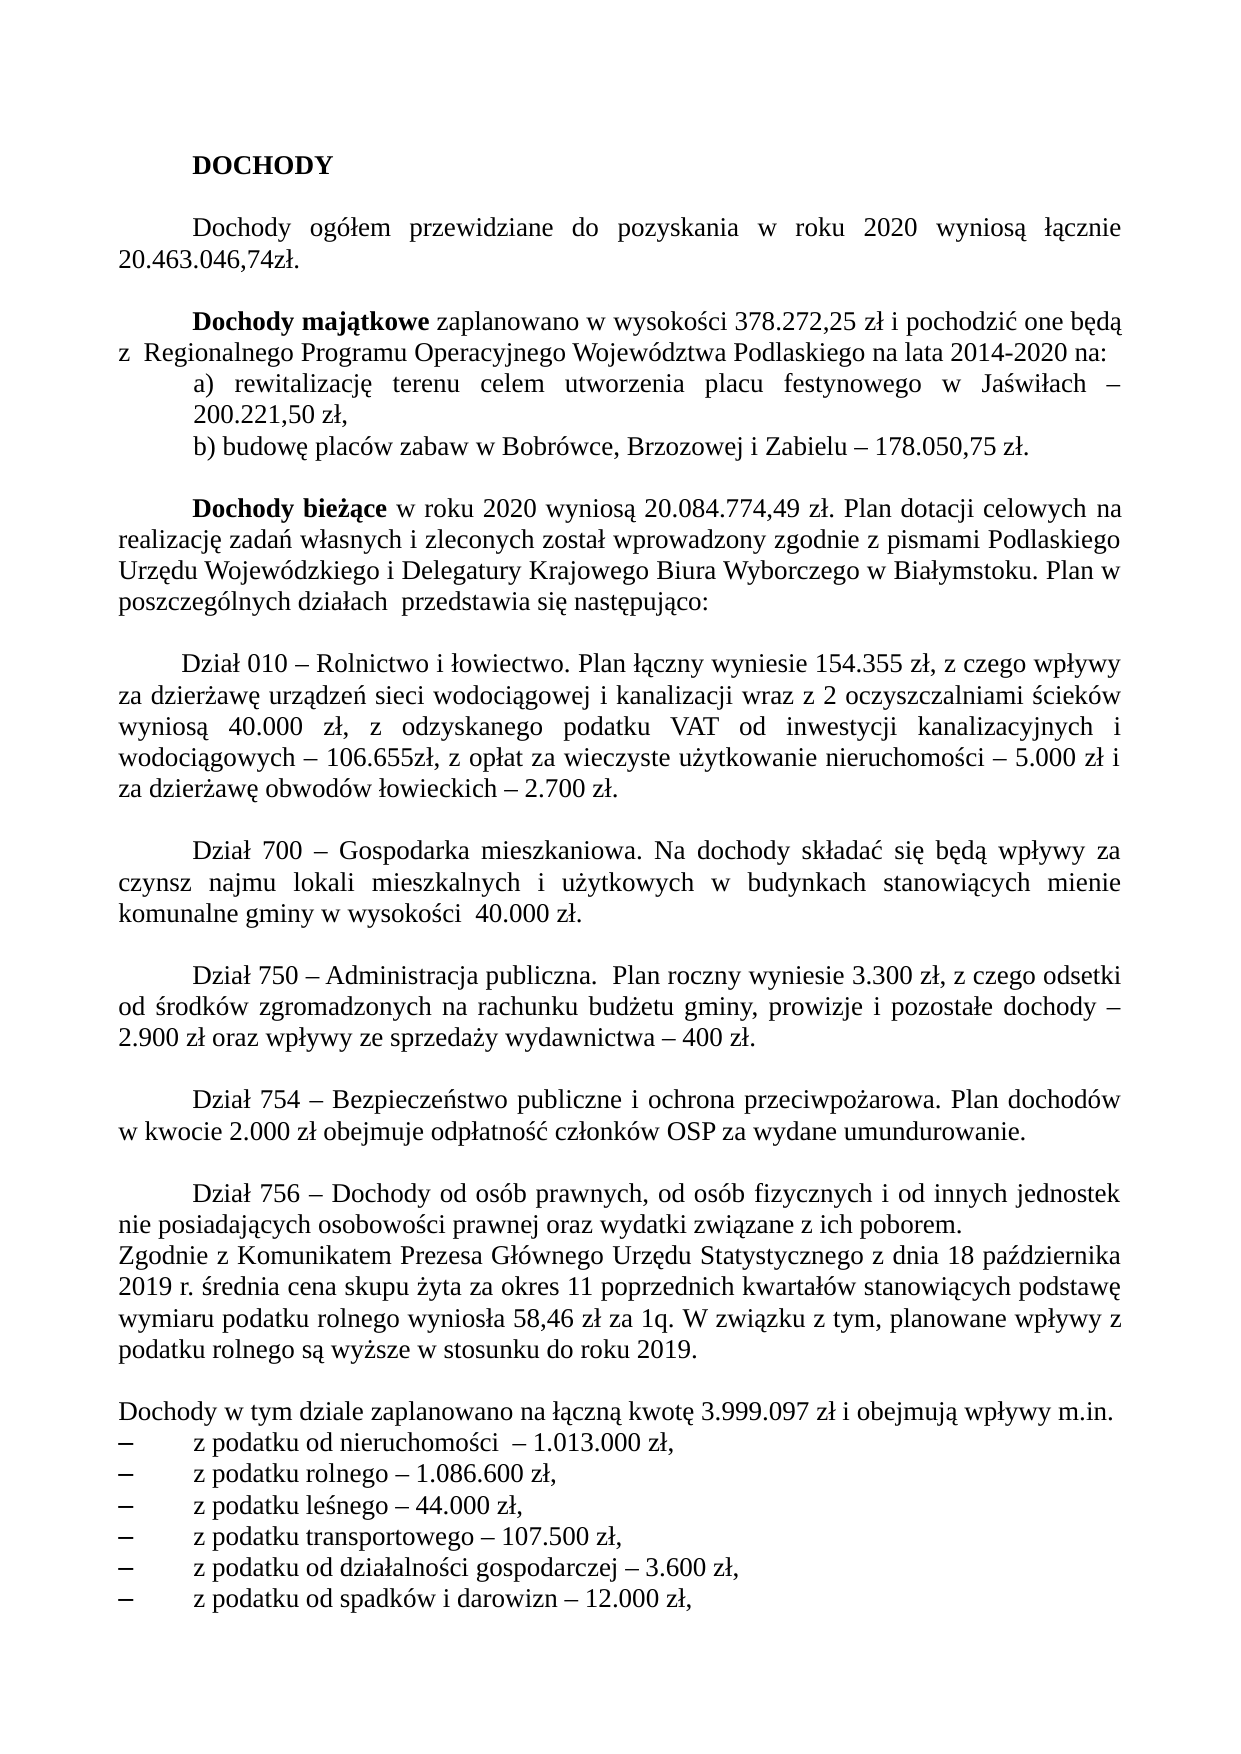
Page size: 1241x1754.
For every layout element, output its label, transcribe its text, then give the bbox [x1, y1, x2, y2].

text Dochody majątkowe zaplanowano w wysokości 378.272,25 zł i pochodzić one będą z Regionalnego Programu Operacyjnego Województwa Podlaskiego na lata 2014-2020 na: [118, 305, 1122, 367]
list z podatku od działalności gospodarczej – 3.600 zł, [118, 1551, 1122, 1582]
list z podatku od nieruchomości – 1.013.000 zł, [118, 1426, 1122, 1457]
list a) rewitalizację terenu celem utworzenia placu festynowego w Jaświłach – 200.221,50 zł, [156, 367, 1122, 429]
text Dział 754 – Bezpieczeństwo publiczne i ochrona przeciwpożarowa. Plan dochodów w kwocie 2.000 zł obejmuje odpłatność członków OSP za wydane umundurowanie. [118, 1084, 1122, 1146]
text Dochody ogółem przewidziane do pozyskania w roku 2020 wyniosą łącznie 20.463.046,74zł. [118, 212, 1122, 274]
text Dział 010 – Rolnictwo i łowiectwo. Plan łączny wyniesie 154.355 zł, z czego wpływy za dzierżawę urządzeń sieci wodociągowej i kanalizacji wraz z 2 oczyszczalniami ścieków wyniosą 40.000 zł, z odzyskanego podatku VAT od inwestycji kanalizacyjnych i wodociągowych – 106.655zł, z opłat za wieczyste użytkowanie nieruchomości – 5.000 zł i za dzierżawę obwodów łowieckich – 2.700 zł. [118, 648, 1122, 803]
list z podatku rolnego – 1.086.600 zł, [118, 1457, 1122, 1489]
list z podatku leśnego – 44.000 zł, [118, 1489, 1122, 1520]
text Zgodnie z Komunikatem Prezesa Głównego Urzędu Statystycznego z dnia 18 października 2019 r. średnia cena skupu żyta za okres 11 poprzednich kwartałów stanowiących podstawę wymiaru podatku rolnego wyniosła 58,46 zł za 1q. W związku z tym, planowane wpływy z podatku rolnego są wyższe w stosunku do roku 2019. [118, 1239, 1122, 1364]
text Dział 756 – Dochody od osób prawnych, od osób fizycznych i od innych jednostek nie posiadających osobowości prawnej oraz wydatki związane z ich poborem. [118, 1177, 1122, 1239]
text DOCHODY [118, 149, 1122, 180]
list b) budowę placów zabaw w Bobrówce, Brzozowej i Zabielu – 178.050,75 zł. [156, 429, 1122, 461]
text Dział 750 – Administracja publiczna. Plan roczny wyniesie 3.300 zł, z czego odsetki od środków zgromadzonych na rachunku budżetu gminy, prowizje i pozostałe dochody – 2.900 zł oraz wpływy ze sprzedaży wydawnictwa – 400 zł. [118, 959, 1122, 1052]
text Dochody bieżące w roku 2020 wyniosą 20.084.774,49 zł. Plan dotacji celowych na realizację zadań własnych i zleconych został wprowadzony zgodnie z pismami Podlaskiego Urzędu Wojewódzkiego i Delegatury Krajowego Biura Wyborczego w Białymstoku. Plan w poszczególnych działach przedstawia się następująco: [118, 492, 1122, 616]
list z podatku transportowego – 107.500 zł, [118, 1520, 1122, 1551]
text Dochody w tym dziale zaplanowano na łączną kwotę 3.999.097 zł i obejmują wpływy m.in. [118, 1395, 1122, 1426]
list z podatku od spadków i darowizn – 12.000 zł, [118, 1582, 1122, 1614]
text Dział 700 – Gospodarka mieszkaniowa. Na dochody składać się będą wpływy za czynsz najmu lokali mieszkalnych i użytkowych w budynkach stanowiących mienie komunalne gminy w wysokości 40.000 zł. [118, 834, 1122, 928]
